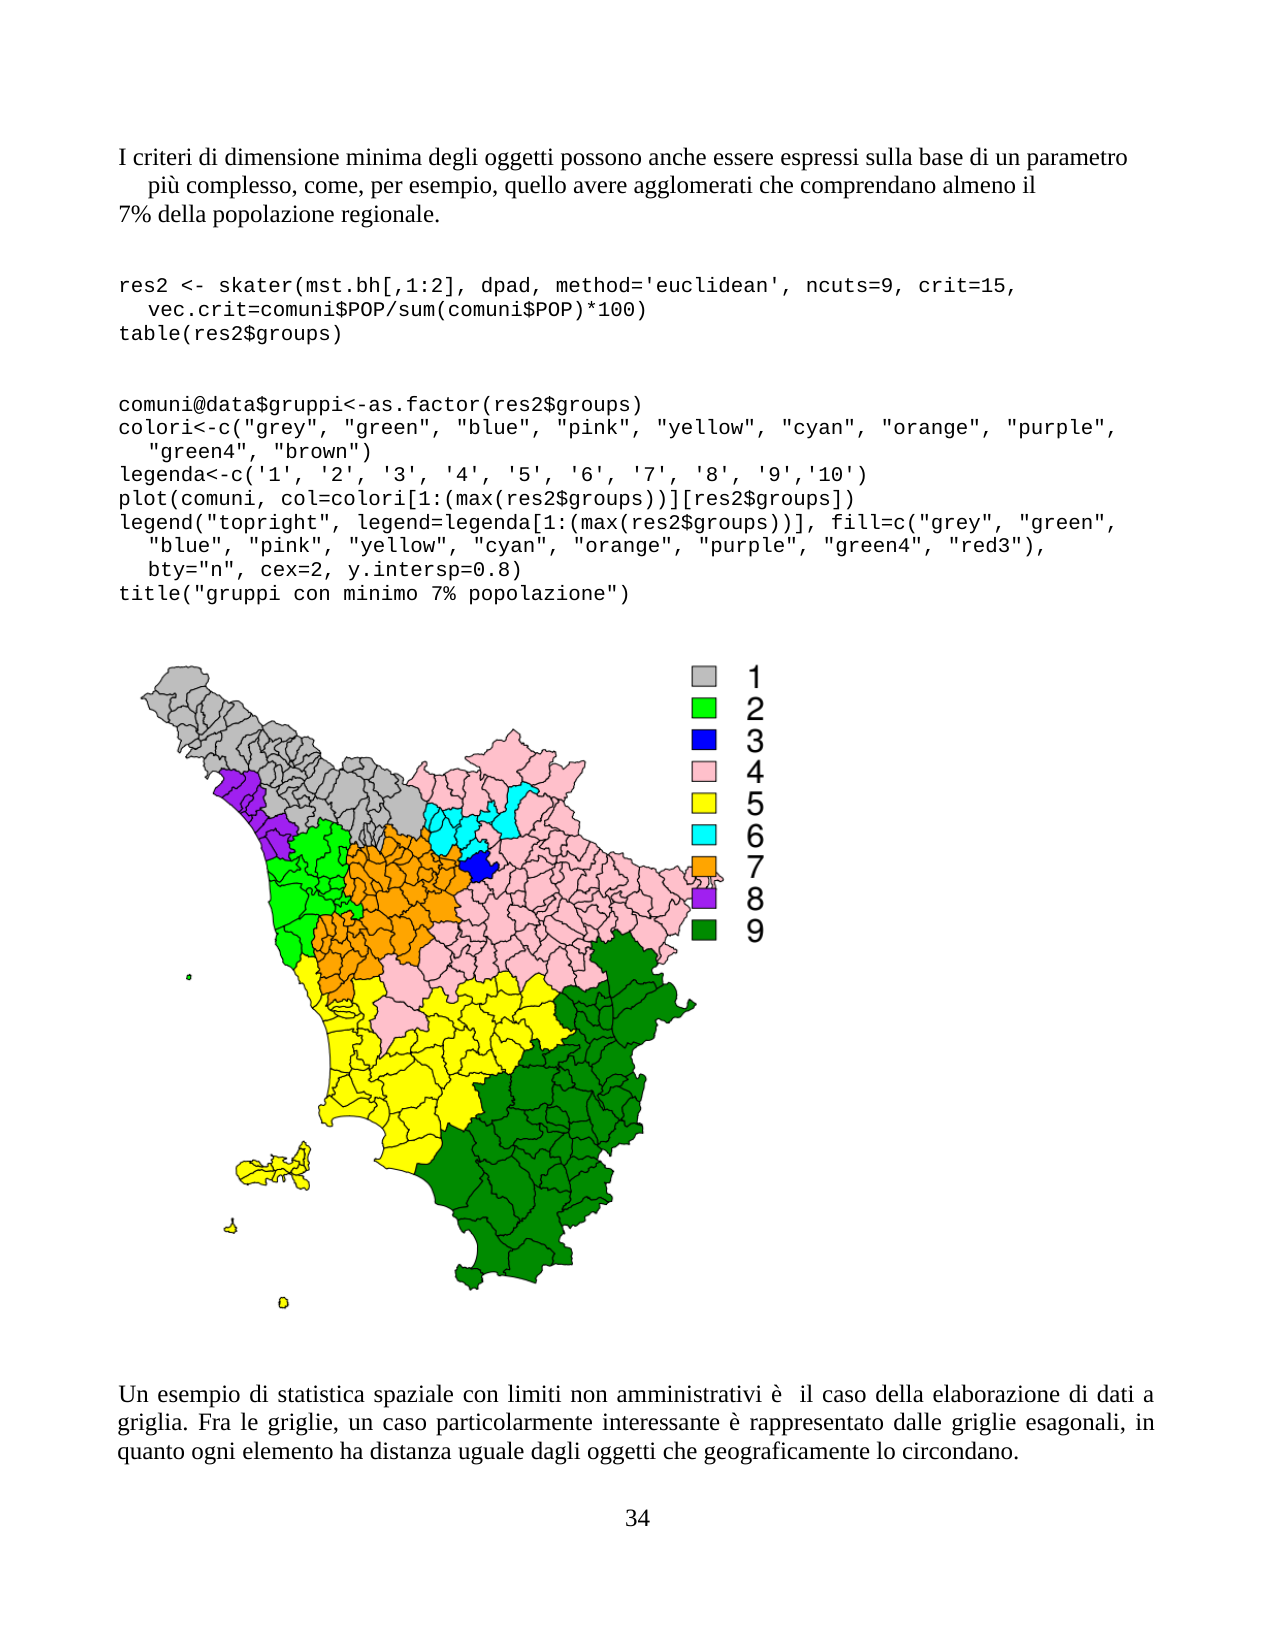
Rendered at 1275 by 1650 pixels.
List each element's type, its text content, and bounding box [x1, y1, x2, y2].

text table(res2$groups) [118, 323, 1157, 346]
text Un esempio di statistica spaziale con limiti non amministrativi è il caso della elaborazione di dati a griglia. Fra le griglie, un caso particolarmente interessante è rappresentato dalle griglie esagonali, in quanto ogni elemento ha distanza uguale dagli oggetti che geograficamente lo circondano. [117, 1379, 1157, 1465]
text colori<-c("grey", "green", "blue", "pink", "yellow", "cyan", "orange", "purple", "green4", "brown") [118, 417, 1157, 464]
text title("gruppi con minimo 7% popolazione") [118, 583, 1157, 606]
text I criteri di dimensione minima degli oggetti possono anche essere espressi sulla base di un parametro più complesso, come, per esempio, quello avere agglomerati che comprendano almeno il [118, 142, 1157, 199]
text res2 <- skater(mst.bh[,1:2], dpad, method='euclidean', ncuts=9, crit=15, vec.crit=comuni$POP/sum(comuni$POP)*100) [118, 275, 1157, 323]
text legenda<-c('1', '2', '3', '4', '5', '6', '7', '8', '9','10') [118, 464, 1157, 488]
text comuni@data$gruppi<-as.factor(res2$groups) [118, 393, 1157, 417]
picture [118, 653, 768, 1332]
text legend("topright", legend=legenda[1:(max(res2$groups))], fill=c("grey", "green", "blue", "pink", "yellow", "cyan", "orange", "purple", "green4", "red3"), bty="n", cex=2, y.intersp=0.8) [118, 512, 1157, 583]
text plot(comuni, col=colori[1:(max(res2$groups))][res2$groups]) [118, 488, 1157, 512]
text 7% della popolazione regionale. [118, 199, 1157, 228]
